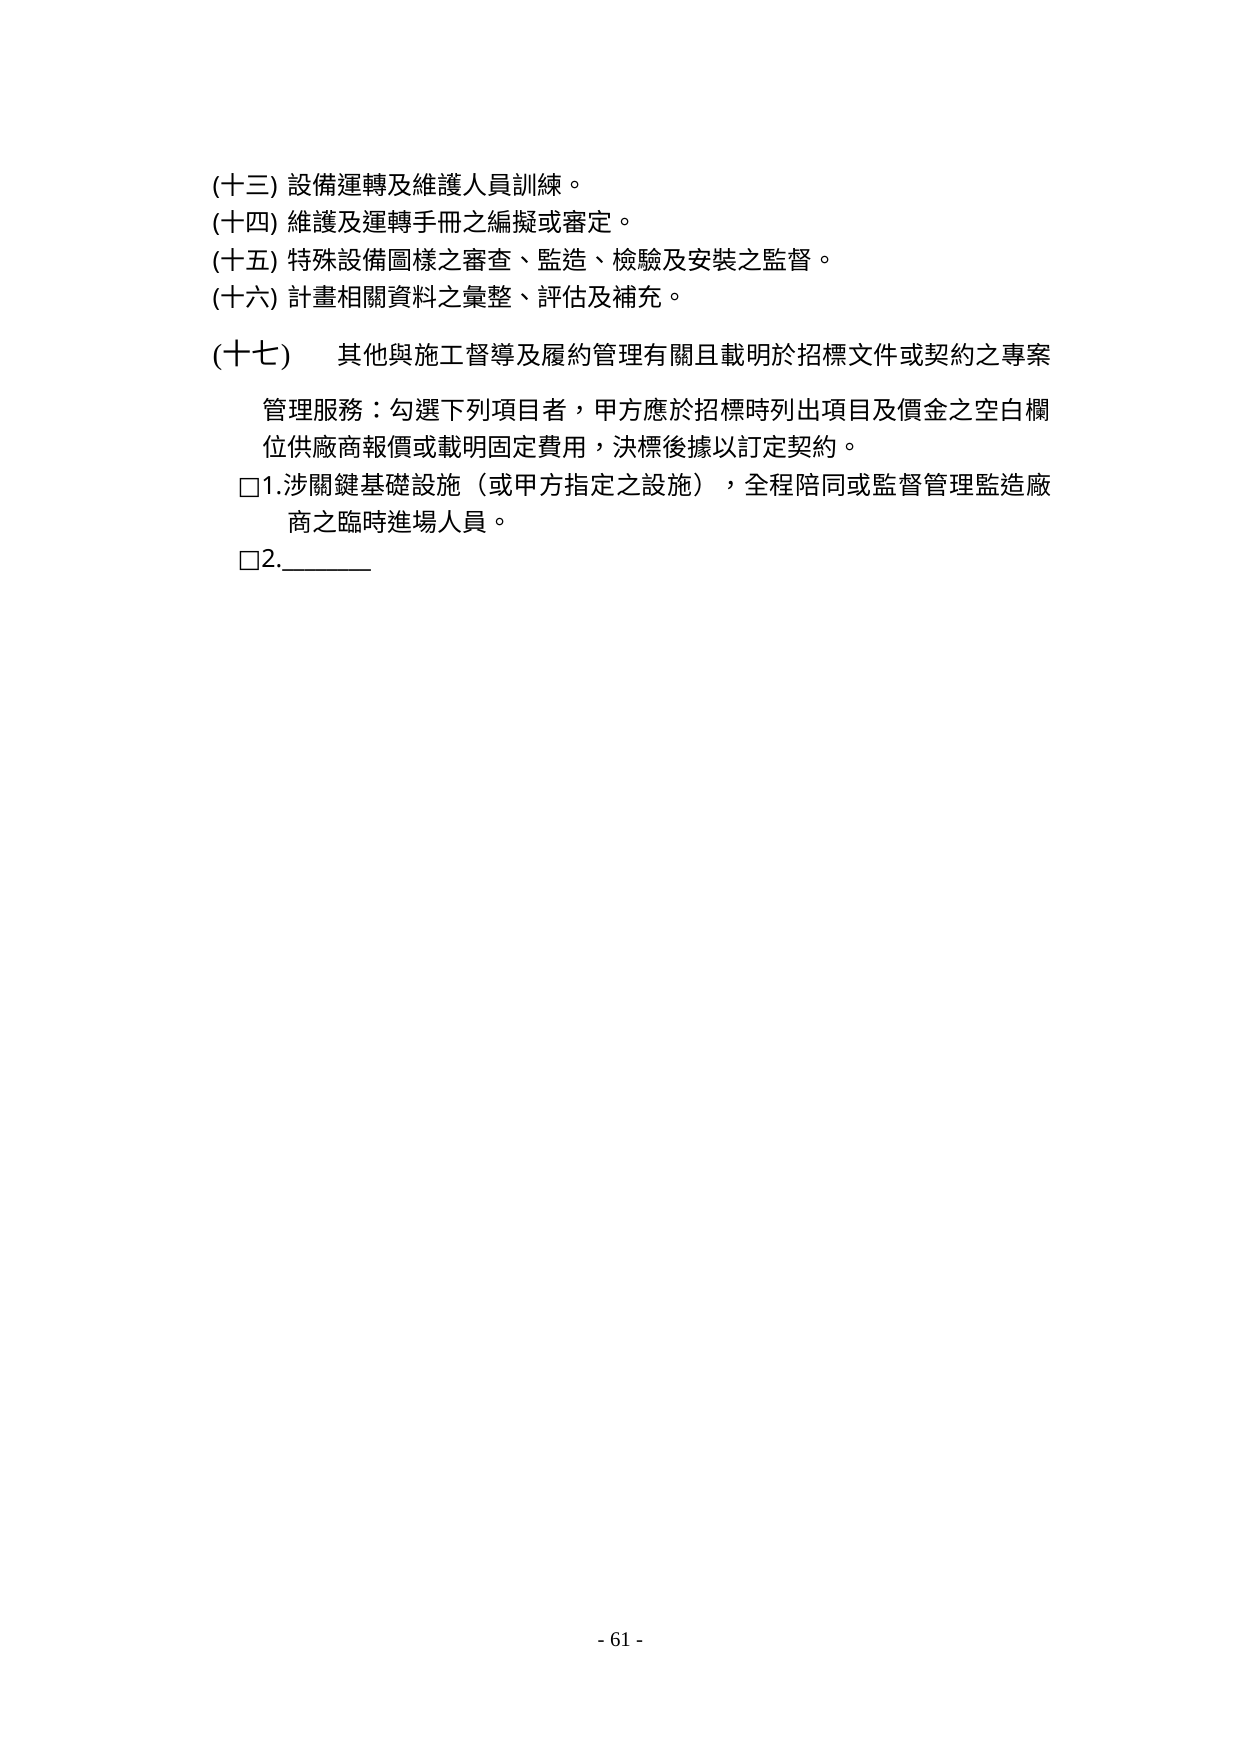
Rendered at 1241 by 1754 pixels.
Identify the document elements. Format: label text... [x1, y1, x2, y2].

text □1.涉關鍵基礎設施（或甲方指定之設施），全程陪同或監督管理監造廠商之臨時進場人員。 [237, 464, 1053, 539]
list 其他與施工督導及履約管理有關且載明於招標文件或契約之專案管理服務：勾選下列項目者，甲方應於招標時列出項目及價金之空白欄位供廠商報價或載明固定費用，決標後據以訂定契約。 [212, 314, 1053, 464]
list 特殊設備圖樣之審查、監造、檢驗及安裝之監督。 [212, 239, 1053, 277]
list 設備運轉及維護人員訓練。 [212, 164, 1053, 202]
list 計畫相關資料之彙整、評估及補充。 [212, 277, 1053, 314]
list 維護及運轉手冊之編擬或審定。 [212, 202, 1053, 239]
text □2.________ [237, 539, 1053, 577]
